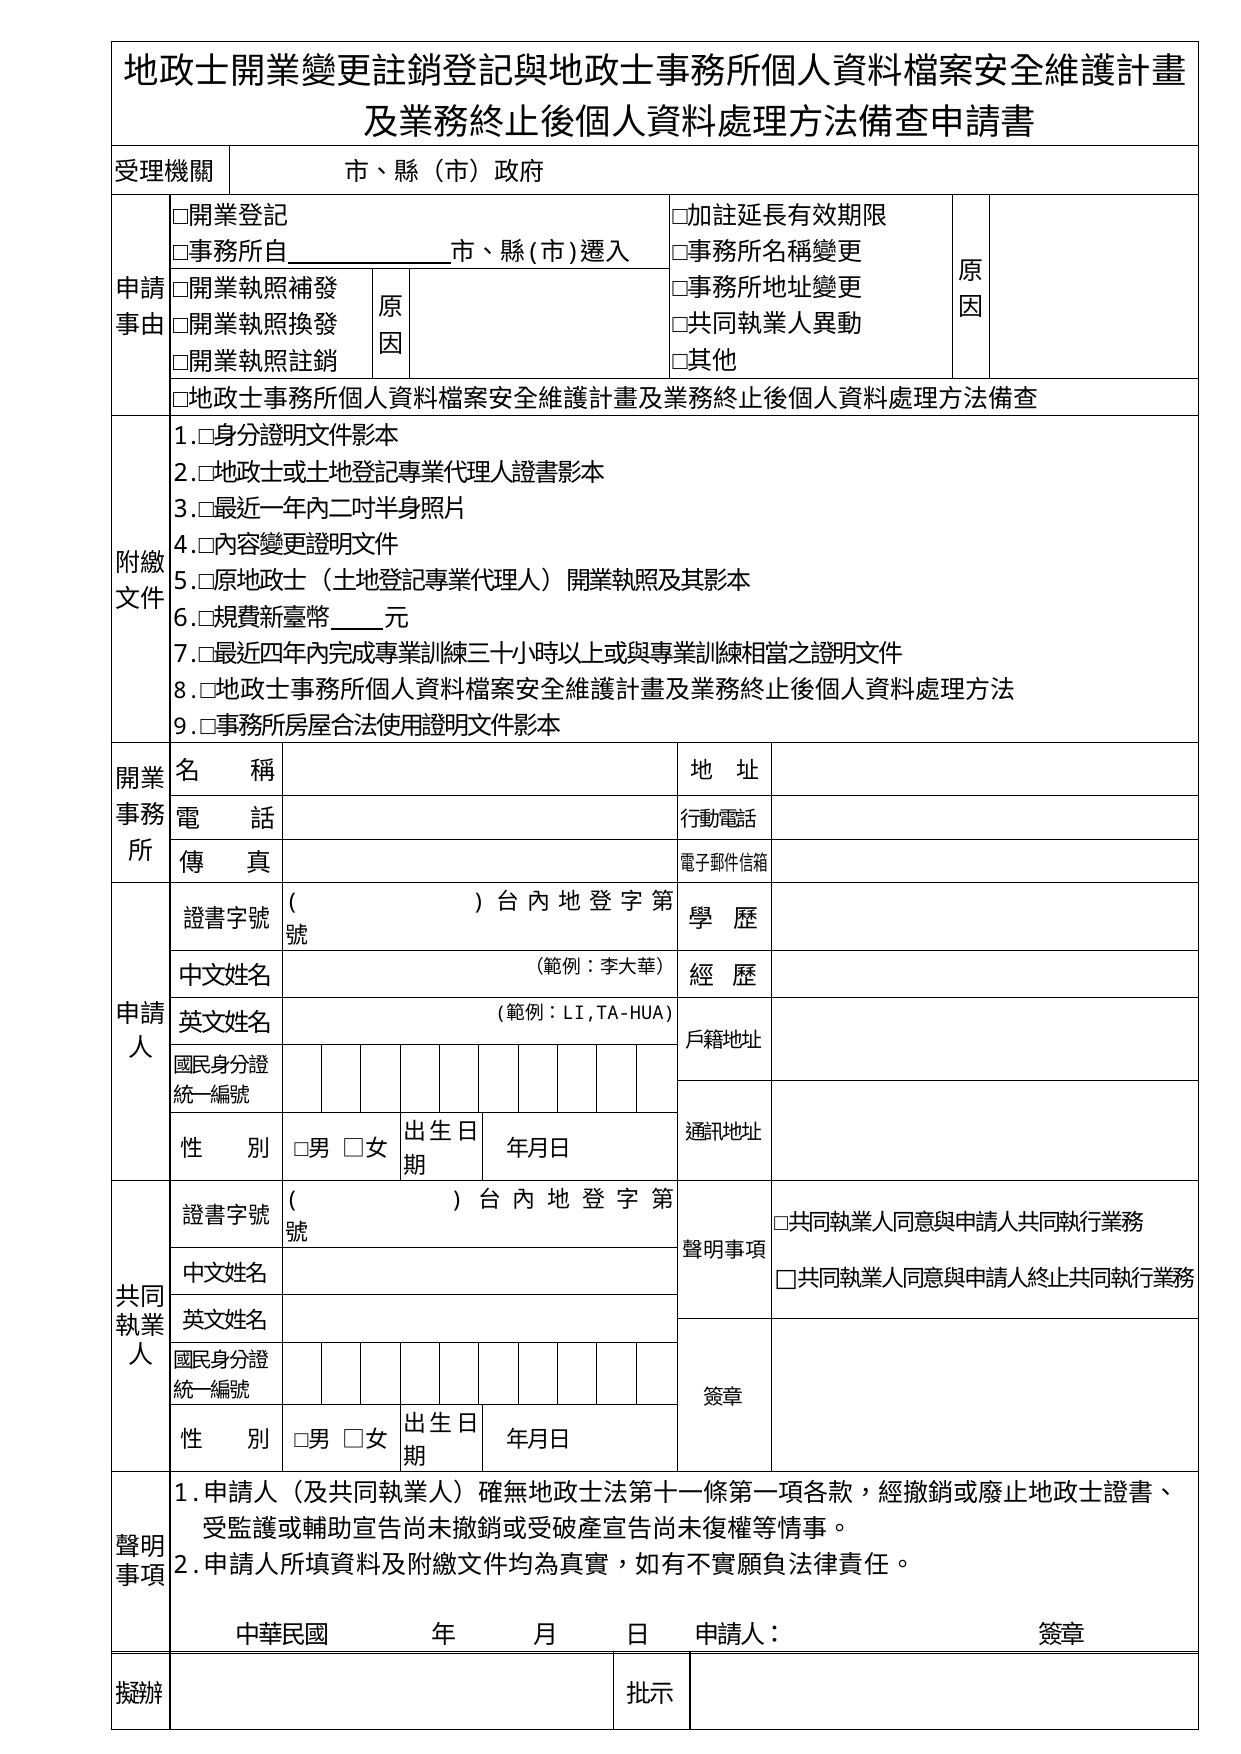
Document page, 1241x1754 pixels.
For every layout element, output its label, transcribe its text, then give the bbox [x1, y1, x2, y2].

table_cell 性 別 [171, 1405, 282, 1471]
table_cell [772, 998, 1198, 1080]
table_cell 申請事由 [112, 195, 169, 415]
table_cell 傳 真 [171, 840, 282, 882]
table_cell [283, 840, 677, 882]
table_cell 國民身分證 統一編號 [171, 1343, 282, 1404]
table_cell [519, 1045, 557, 1112]
table_cell [171, 1654, 613, 1729]
table_cell 名 稱 [171, 743, 282, 794]
table_cell 1.□身分證明文件影本 2.□地政士或土地登記專業代理人證書影本 3.□最近一年內二吋半身照片 4.□內容變更證明文件 5.□原地政士（土地登記專業代理人）開業執照及其影本 6.□規費新臺幣 元 7.□最近四年內完成專業訓練三十小時以上或與專業訓練相當之證明文件 8.□地政士事務所個人資料檔案安全維護計畫及業務終止後個人資料處理方法 9.□事務所房屋合法使用證明文件影本 [171, 416, 1198, 742]
table_cell ( )台內地登字第 號 [283, 883, 677, 950]
table_cell [772, 951, 1198, 997]
table_cell ( )台內地登字第 號 [283, 1181, 677, 1247]
table_cell 證書字號 [171, 883, 282, 950]
table_cell [401, 1045, 439, 1112]
table_cell [361, 1045, 400, 1112]
table_cell □地政士事務所個人資料檔案安全維護計畫及業務終止後個人資料處理方法備查 [171, 379, 1198, 415]
table_cell □開業執照補發 □開業執照換發 □開業執照註銷 [171, 269, 372, 377]
table_cell 原 因 [373, 269, 409, 377]
table_cell [772, 1081, 1198, 1180]
table_cell 聲明 事項 [112, 1472, 169, 1651]
table_cell □男 □女 [283, 1113, 400, 1180]
table_cell 國民身分證 統一編號 [171, 1045, 282, 1112]
table_cell [519, 1343, 557, 1404]
table_header [111, 13, 661, 41]
table_cell 批示 [614, 1654, 689, 1729]
table_cell [479, 1343, 518, 1404]
table_cell [322, 1045, 360, 1112]
table_cell [597, 1045, 636, 1112]
table_cell 性 別 [171, 1113, 282, 1180]
table_cell 市、縣（市）政府 [230, 146, 1198, 194]
table_cell 證書字號 [171, 1181, 282, 1247]
table_cell 申請 人 [112, 883, 169, 1180]
table_cell [410, 269, 669, 377]
table_cell 英文姓名 [171, 1295, 282, 1342]
table_cell 學 歷 [678, 883, 771, 950]
table_cell (範例：LI,TA-HUA) [283, 998, 677, 1044]
table_header [670, 13, 677, 41]
table_cell [283, 1248, 677, 1294]
table_cell 年月日 [483, 1113, 677, 1180]
table_cell 中文姓名 [171, 1248, 282, 1294]
table_cell [772, 883, 1198, 950]
table_cell [990, 195, 1198, 377]
table_cell [440, 1343, 478, 1404]
table_cell [772, 1319, 1198, 1471]
table_cell 出生日期 [401, 1405, 482, 1471]
table_cell 聲明事項 [678, 1181, 771, 1318]
table_header [952, 13, 989, 41]
table_cell 電 話 [171, 796, 282, 839]
table_cell [772, 796, 1198, 839]
table_cell □開業登記 □事務所自 市、縣(市)遷入 [171, 195, 669, 268]
table_cell [283, 1045, 321, 1112]
table_cell [637, 1343, 677, 1404]
table_header [661, 13, 669, 41]
table_cell 原因 [953, 195, 989, 377]
table_cell 通訊地址 [678, 1081, 771, 1180]
table_cell 簽章 [678, 1319, 771, 1471]
table_cell 開業事務所 [112, 743, 169, 882]
table_cell 中文姓名 [171, 951, 282, 997]
table_cell [597, 1343, 636, 1404]
table_cell [361, 1343, 400, 1404]
table_cell 年月日 [483, 1405, 677, 1471]
table_cell 受理機關 [112, 146, 229, 194]
table_cell 1.申請人（及共同執業人）確無地政士法第十一條第一項各款，經撤銷或廢止地政士證書、受監護或輔助宣告尚未撤銷或受破產宣告尚未復權等情事。 2.申請人所填資料及附繳文件均為真實，如有不實願負法律責任。 中華民國 年 月 日 申請人： 簽章 [171, 1472, 1198, 1651]
table_cell [283, 743, 677, 794]
table_cell [401, 1343, 439, 1404]
table_cell [558, 1045, 596, 1112]
table_cell [283, 1295, 677, 1342]
table_cell [283, 796, 677, 839]
table_cell 附繳 文件 [112, 416, 169, 742]
table_cell 戶籍地址 [678, 998, 771, 1080]
table_cell [440, 1045, 478, 1112]
table_cell [283, 1343, 321, 1404]
table_cell [691, 1654, 1198, 1729]
table_cell [772, 840, 1198, 882]
table_cell 共同 執業 人 [112, 1181, 169, 1471]
table_cell □加註延長有效期限 □事務所名稱變更 □事務所地址變更 □共同執業人異動 □其他 [670, 195, 952, 377]
table_header [771, 13, 952, 41]
table_cell [558, 1343, 596, 1404]
table_cell □男 □女 [283, 1405, 400, 1471]
table_cell 擬辦 [112, 1654, 169, 1729]
table_cell （範例：李大華） [283, 951, 677, 997]
table_cell 行動電話 [678, 796, 771, 839]
table_cell 英文姓名 [171, 998, 282, 1044]
table_cell 出生日期 [401, 1113, 482, 1180]
table_cell 電子郵件信箱 [678, 840, 771, 882]
table_cell 地政士開業變更註銷登記與地政士事務所個人資料檔案安全維護計畫及業務終止後個人資料處理方法備查申請書 [112, 42, 1198, 145]
table_cell □共同執業人同意與申請人共同執行業務 □共同執業人同意與申請人終止共同執行業務 [772, 1181, 1198, 1318]
table_cell [322, 1343, 360, 1404]
table_cell 經 歷 [678, 951, 771, 997]
table_cell 地 址 [678, 743, 771, 794]
table_cell [479, 1045, 518, 1112]
table_header [678, 13, 690, 41]
table_header [990, 13, 1199, 41]
table_cell [772, 743, 1198, 794]
table_header [690, 13, 771, 41]
table_cell [637, 1045, 677, 1112]
